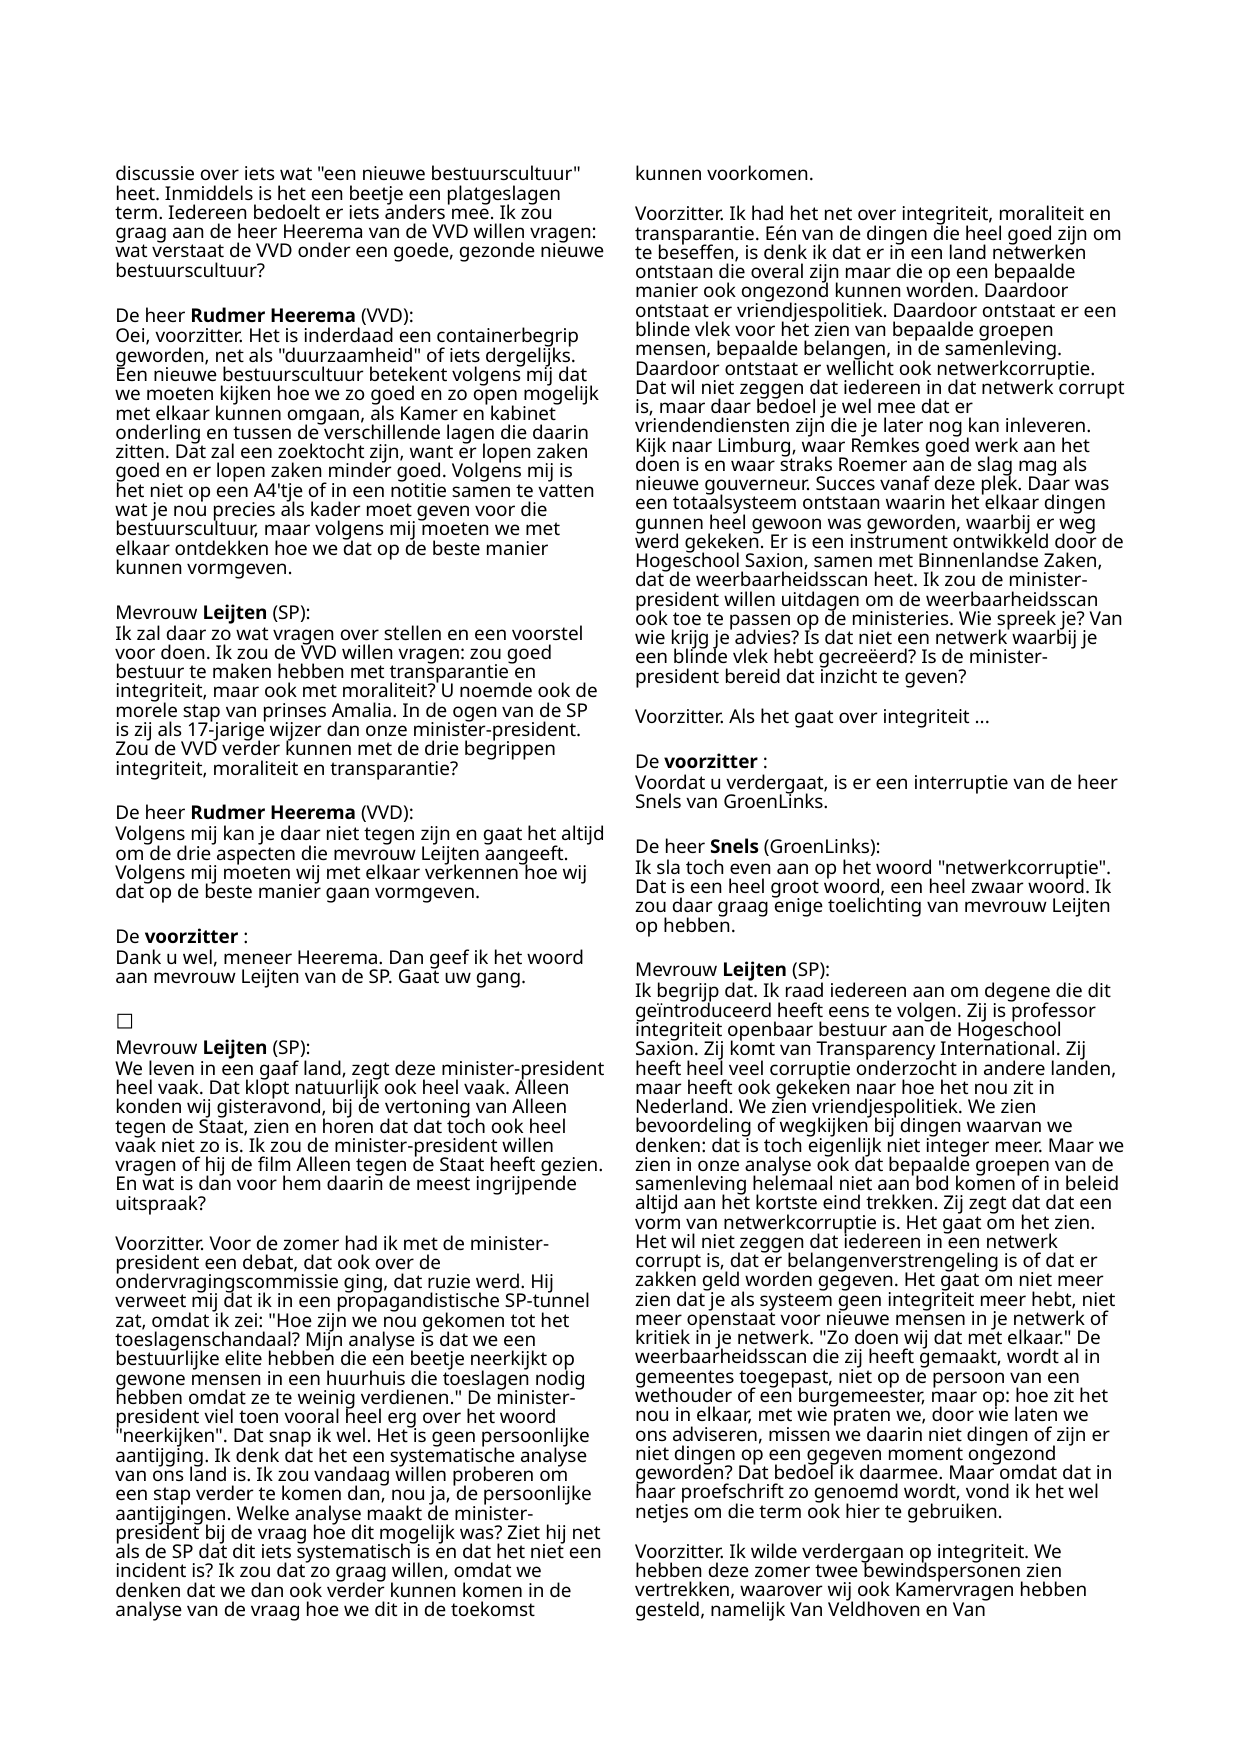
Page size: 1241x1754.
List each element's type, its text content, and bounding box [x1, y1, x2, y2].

text De heer Rudmer Heerema (VVD): [115, 302, 605, 327]
text Mevrouw Leijten (SP): [115, 1034, 605, 1060]
text Ik sla toch even aan op het woord "netwerkcorruptie". Dat is een heel groot woord, een heel zwaar woord. Ik zou daar graag enige toelichting van mevrouw Leijten op hebben. [635, 859, 1125, 936]
text kunnen voorkomen. [635, 165, 1125, 184]
text discussie over iets wat "een nieuwe bestuurscultuur" heet. Inmiddels is het een beetje een platgeslagen term. Iedereen bedoelt er iets anders mee. Ik zou graag aan de heer Heerema van de VVD willen vragen: wat verstaat de VVD onder een goede, gezonde nieuwe bestuurscultuur? [115, 165, 605, 281]
text Mevrouw Leijten (SP): [115, 599, 605, 624]
text Dank u wel, meneer Heerema. Dan geef ik het woord aan mevrouw Leijten van de SP. Gaat uw gang. [115, 949, 605, 987]
text Mevrouw Leijten (SP): [635, 957, 1125, 982]
text Voordat u verdergaat, is er een interruptie van de heer Snels van GroenLinks. [635, 774, 1125, 812]
text Oei, voorzitter. Het is inderdaad een containerbegrip geworden, net als "duurzaamheid" of iets dergelijks. Een nieuwe bestuurscultuur betekent volgens mij dat we moeten kijken hoe we zo goed en zo open mogelijk met elkaar kunnen omgaan, als Kamer en kabinet onderling en tussen de verschillende lagen die daarin zitten. Dat zal een zoektocht zijn, want er lopen zaken goed en er lopen zaken minder goed. Volgens mij is het niet op een A4'tje of in een notitie samen te vatten wat je nou precies als kader moet geven voor die bestuurscultuur, maar volgens mij moeten we met elkaar ontdekken hoe we dat op de beste manier kunnen vormgeven. [115, 327, 605, 578]
text De heer Rudmer Heerema (VVD): [115, 799, 605, 825]
text Volgens mij kan je daar niet tegen zijn en gaat het altijd om de drie aspecten die mevrouw Leijten aangeeft. Volgens mij moeten wij met elkaar verkennen hoe wij dat op de beste manier gaan vormgeven. [115, 825, 605, 902]
text De heer Snels (GroenLinks): [635, 833, 1125, 859]
text De voorzitter : [115, 923, 605, 949]
text ⬜ [115, 1008, 605, 1034]
text We leven in een gaaf land, zegt deze minister-president heel vaak. Dat klopt natuurlijk ook heel vaak. Alleen konden wij gisteravond, bij de vertoning van Alleen tegen de Staat, zien en horen dat dat toch ook heel vaak niet zo is. Ik zou de minister-president willen vragen of hij de film Alleen tegen de Staat heeft gezien. En wat is dan voor hem daarin de meest ingrijpende uitspraak? [115, 1060, 605, 1214]
text Ik zal daar zo wat vragen over stellen en een voorstel voor doen. Ik zou de VVD willen vragen: zou goed bestuur te maken hebben met transparantie en integriteit, maar ook met moraliteit? U noemde ook de morele stap van prinses Amalia. In de ogen van de SP is zij als 17-jarige wijzer dan onze minister-president. Zou de VVD verder kunnen met de drie begrippen integriteit, moraliteit en transparantie? [115, 624, 605, 779]
text Ik begrijp dat. Ik raad iedereen aan om degene die dit geïntroduceerd heeft eens te volgen. Zij is professor integriteit openbaar bestuur aan de Hogeschool Saxion. Zij komt van Transparency International. Zij heeft heel veel corruptie onderzocht in andere landen, maar heeft ook gekeken naar hoe het nou zit in Nederland. We zien vriendjespolitiek. We zien bevoordeling of wegkijken bij dingen waarvan we denken: dat is toch eigenlijk niet integer meer. Maar we zien in onze analyse ook dat bepaalde groepen van de samenleving helemaal niet aan bod komen of in beleid altijd aan het kortste eind trekken. Zij zegt dat dat een vorm van netwerkcorruptie is. Het gaat om het zien. Het wil niet zeggen dat iedereen in een netwerk corrupt is, dat er belangenverstrengeling is of dat er zakken geld worden gegeven. Het gaat om niet meer zien dat je als systeem geen integriteit meer hebt, niet meer openstaat voor nieuwe mensen in je netwerk of kritiek in je netwerk. "Zo doen wij dat met elkaar." De weerbaarheidsscan die zij heeft gemaakt, wordt al in gemeentes toegepast, niet op de persoon van een wethouder of een burgemeester, maar op: hoe zit het nou in elkaar, met wie praten we, door wie laten we ons adviseren, missen we daarin niet dingen of zijn er niet dingen op een gegeven moment ongezond geworden? Dat bedoel ik daarmee. Maar omdat dat in haar proefschrift zo genoemd wordt, vond ik het wel netjes om die term ook hier te gebruiken. [635, 982, 1125, 1522]
text Voorzitter. Voor de zomer had ik met de minister-president een debat, dat ook over de ondervragingscommissie ging, dat ruzie werd. Hij verweet mij dat ik in een propagandistische SP-tunnel zat, omdat ik zei: "Hoe zijn we nou gekomen tot het toeslagenschandaal? Mijn analyse is dat we een bestuurlijke elite hebben die een beetje neerkijkt op gewone mensen in een huurhuis die toeslagen nodig hebben omdat ze te weinig verdienen." De minister-president viel toen vooral heel erg over het woord "neerkijken". Dat snap ik wel. Het is geen persoonlijke aantijging. Ik denk dat het een systematische analyse van ons land is. Ik zou vandaag willen proberen om een stap verder te komen dan, nou ja, de persoonlijke aantijgingen. Welke analyse maakt de minister-president bij de vraag hoe dit mogelijk was? Ziet hij net als de SP dat dit iets systematisch is en dat het niet een incident is? Ik zou dat zo graag willen, omdat we denken dat we dan ook verder kunnen komen in de analyse van de vraag hoe we dit in de toekomst [115, 1235, 605, 1620]
text De voorzitter : [635, 748, 1125, 774]
text Voorzitter. Ik had het net over integriteit, moraliteit en transparantie. Eén van de dingen die heel goed zijn om te beseffen, is denk ik dat er in een land netwerken ontstaan die overal zijn maar die op een bepaalde manier ook ongezond kunnen worden. Daardoor ontstaat er vriendjespolitiek. Daardoor ontstaat er een blinde vlek voor het zien van bepaalde groepen mensen, bepaalde belangen, in de samenleving. Daardoor ontstaat er wellicht ook netwerkcorruptie. Dat wil niet zeggen dat iedereen in dat netwerk corrupt is, maar daar bedoel je wel mee dat er vriendendiensten zijn die je later nog kan inleveren. Kijk naar Limburg, waar Remkes goed werk aan het doen is en waar straks Roemer aan de slag mag als nieuwe gouverneur. Succes vanaf deze plek. Daar was een totaalsysteem ontstaan waarin het elkaar dingen gunnen heel gewoon was geworden, waarbij er weg werd gekeken. Er is een instrument ontwikkeld door de Hogeschool Saxion, samen met Binnenlandse Zaken, dat de weerbaarheidsscan heet. Ik zou de minister-president willen uitdagen om de weerbaarheidsscan ook toe te passen op de ministeries. Wie spreek je? Van wie krijg je advies? Is dat niet een netwerk waarbij je een blinde vlek hebt gecreëerd? Is de minister-president bereid dat inzicht te geven? [635, 205, 1125, 687]
text Voorzitter. Ik wilde verdergaan op integriteit. We hebben deze zomer twee bewindspersonen zien vertrekken, waarover wij ook Kamervragen hebben gesteld, namelijk Van Veldhoven en Van [635, 1543, 1125, 1620]
text Voorzitter. Als het gaat over integriteit ... [635, 708, 1125, 727]
